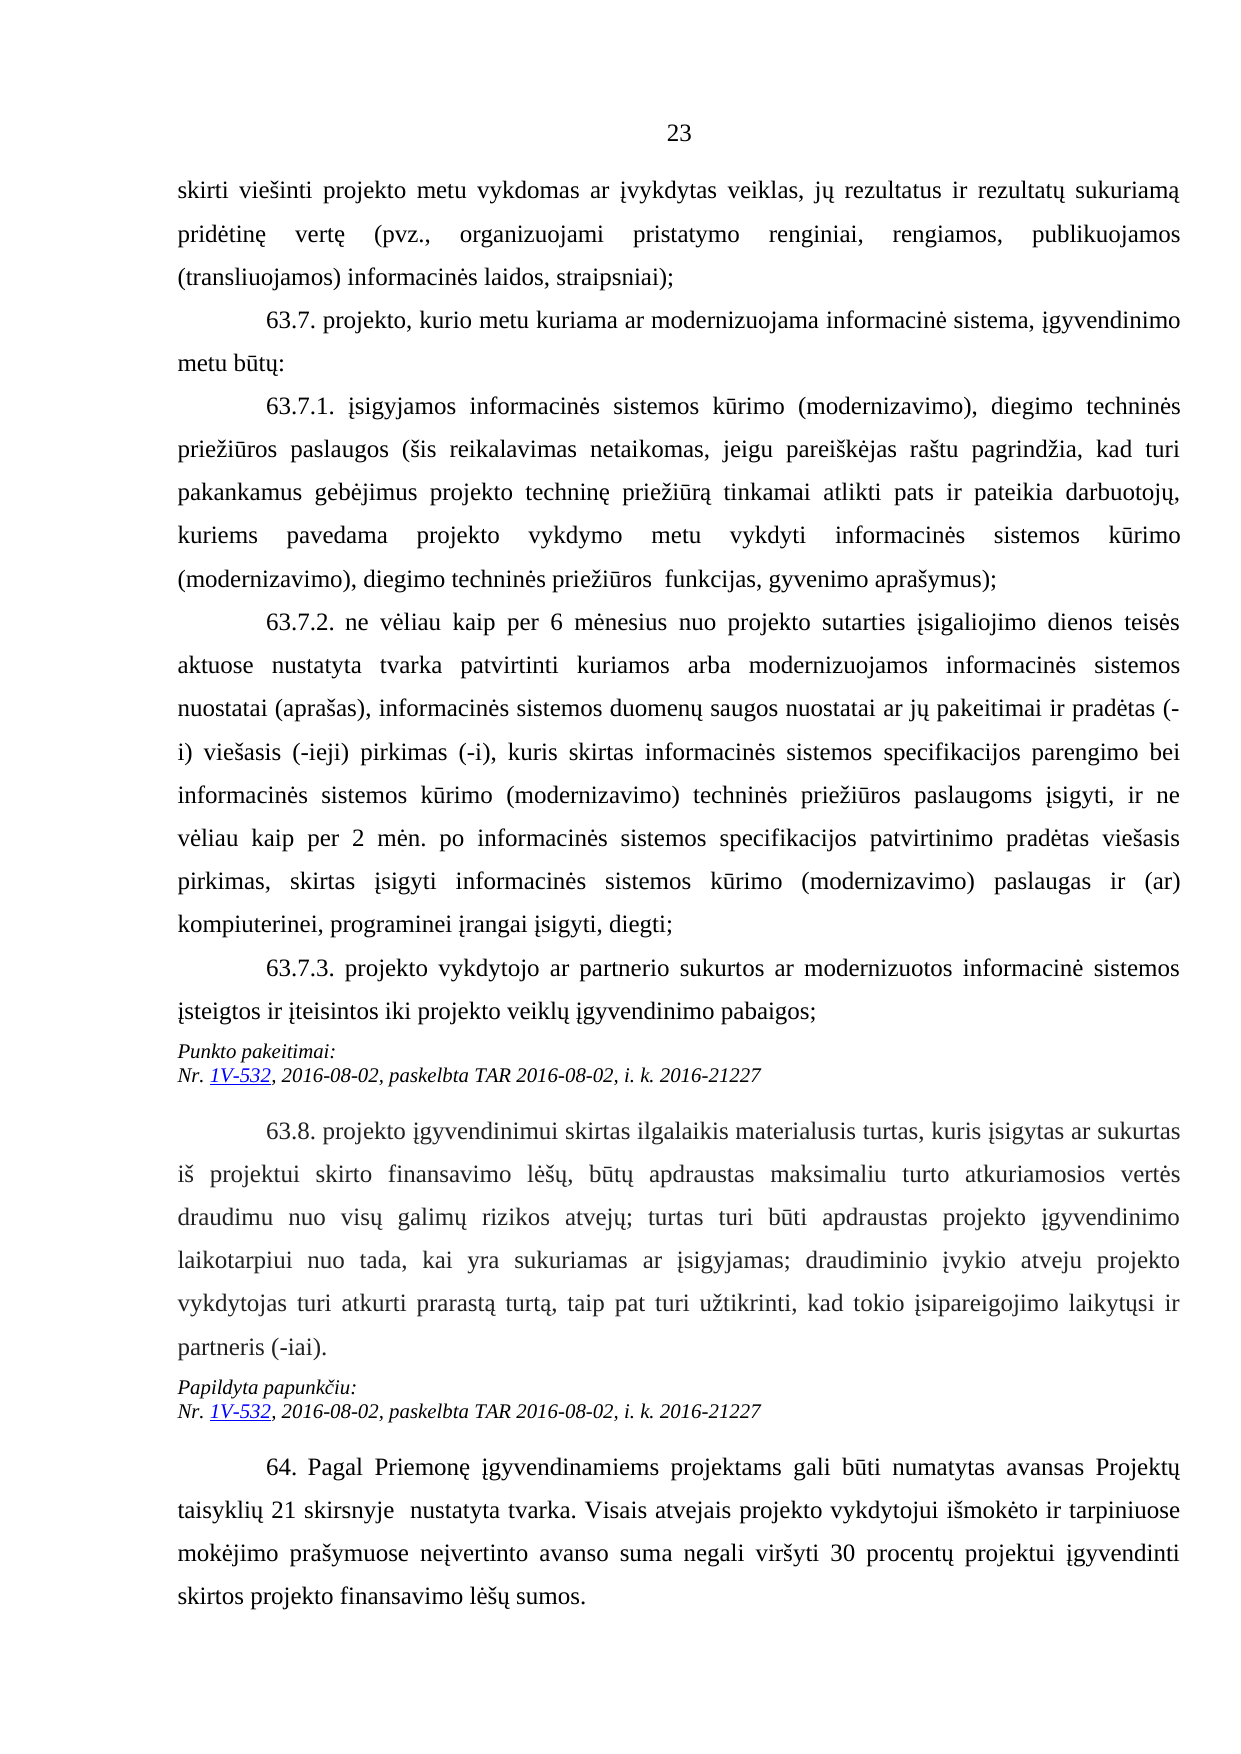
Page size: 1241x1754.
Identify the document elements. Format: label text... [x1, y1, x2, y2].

text 63.7.1. įsigyjamos informacinės sistemos kūrimo (modernizavimo), diegimo techninės priežiūros paslaugos (šis reikalavimas netaikomas, jeigu pareiškėjas raštu pagrindžia, kad turi pakankamus gebėjimus projekto techninę priežiūrą tinkamai atlikti pats ir pateikia darbuotojų, kuriems pavedama projekto vykdymo metu vykdyti informacinės sistemos kūrimo (modernizavimo), diegimo techninės priežiūros funkcijas, gyvenimo aprašymus); [177, 391, 1181, 592]
text Punkto pakeitimai: [177, 1039, 1181, 1063]
text 63.7.2. ne vėliau kaip per 6 mėnesius nuo projekto sutarties įsigaliojimo dienos teisės aktuose nustatyta tvarka patvirtinti kuriamos arba modernizuojamos informacinės sistemos nuostatai (aprašas), informacinės sistemos duomenų saugos nuostatai ar jų pakeitimai ir pradėtas (-i) viešasis (-ieji) pirkimas (-i), kuris skirtas informacinės sistemos specifikacijos parengimo bei informacinės sistemos kūrimo (modernizavimo) techninės priežiūros paslaugoms įsigyti, ir ne vėliau kaip per 2 mėn. po informacinės sistemos specifikacijos patvirtinimo pradėtas viešasis pirkimas, skirtas įsigyti informacinės sistemos kūrimo (modernizavimo) paslaugas ir (ar) kompiuterinei, programinei įrangai įsigyti, diegti; [177, 607, 1181, 938]
text 64. Pagal Priemonę įgyvendinamiems projektams gali būti numatytas avansas Projektų taisyklių 21 skirsnyje nustatyta tvarka. Visais atvejais projekto vykdytojui išmokėto ir tarpiniuose mokėjimo prašymuose neįvertinto avanso suma negali viršyti 30 procentų projektui įgyvendinti skirtos projekto finansavimo lėšų sumos. [177, 1452, 1181, 1610]
text Nr. 1V-532, 2016-08-02, paskelbta TAR 2016-08-02, i. k. 2016-21227 [177, 1063, 1181, 1087]
text 63.8. projekto įgyvendinimui skirtas ilgalaikis materialusis turtas, kuris įsigytas ar sukurtas iš projektui skirto finansavimo lėšų, būtų apdraustas maksimaliu turto atkuriamosios vertės draudimu nuo visų galimų rizikos atvejų; turtas turi būti apdraustas projekto įgyvendinimo laikotarpiui nuo tada, kai yra sukuriamas ar įsigyjamas; draudiminio įvykio atveju projekto vykdytojas turi atkurti prarastą turtą, taip pat turi užtikrinti, kad tokio įsipareigojimo laikytųsi ir partneris (-iai). [177, 1116, 1181, 1360]
text skirti viešinti projekto metu vykdomas ar įvykdytas veiklas, jų rezultatus ir rezultatų sukuriamą pridėtinę vertę (pvz., organizuojami pristatymo renginiai, rengiamos, publikuojamos (transliuojamos) informacinės laidos, straipsniai); [177, 176, 1181, 291]
text 63.7. projekto, kurio metu kuriama ar modernizuojama informacinė sistema, įgyvendinimo metu būtų: [177, 305, 1181, 377]
text Papildyta papunkčiu: [177, 1375, 1181, 1399]
text 63.7.3. projekto vykdytojo ar partnerio sukurtos ar modernizuotos informacinė sistemos įsteigtos ir įteisintos iki projekto veiklų įgyvendinimo pabaigos; [177, 953, 1181, 1025]
text Nr. 1V-532, 2016-08-02, paskelbta TAR 2016-08-02, i. k. 2016-21227 [177, 1399, 1181, 1423]
